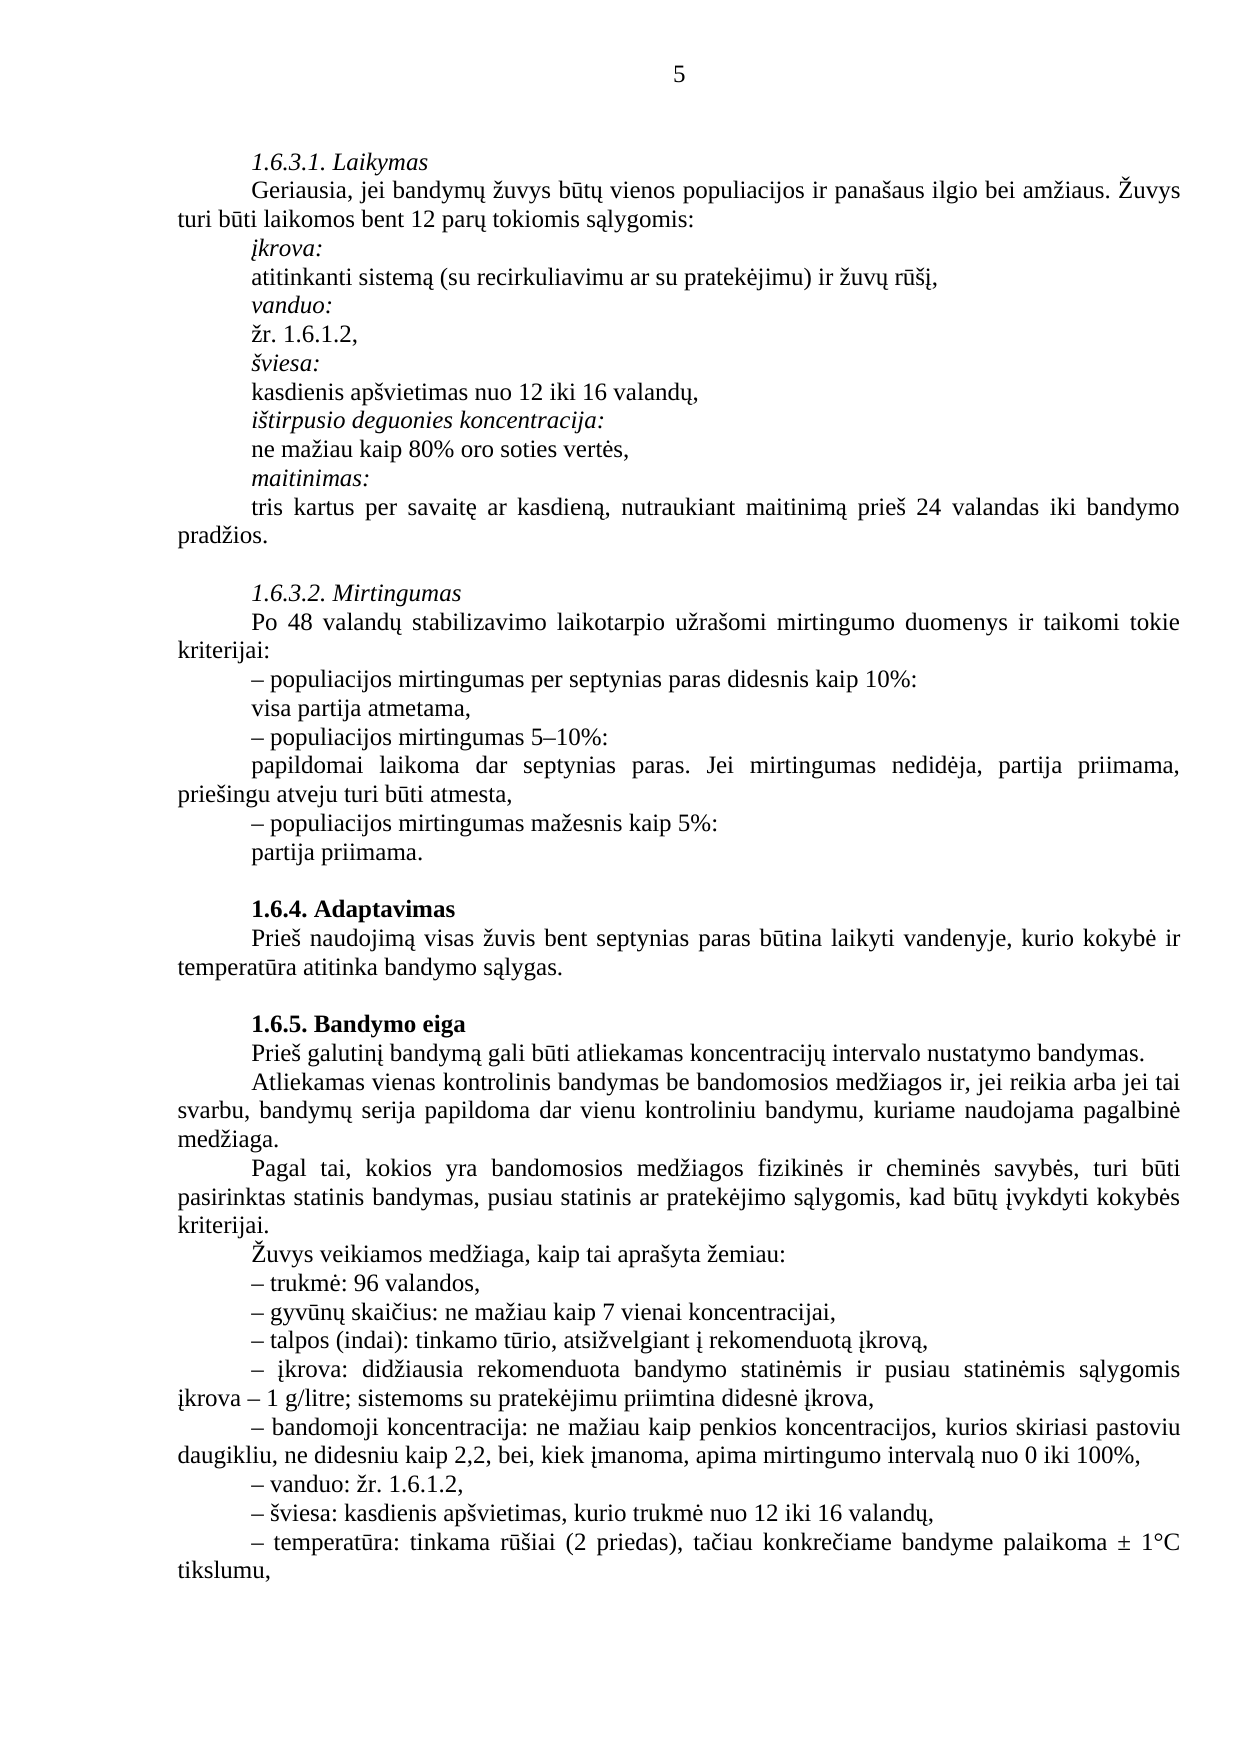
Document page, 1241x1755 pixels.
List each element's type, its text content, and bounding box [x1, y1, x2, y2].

text atitinkanti sistemą (su recirkuliavimu ar su pratekėjimu) ir žuvų rūšį, [177, 262, 1181, 291]
text – gyvūnų skaičius: ne mažiau kaip 7 vienai koncentracijai, [177, 1297, 1181, 1326]
text Atliekamas vienas kontrolinis bandymas be bandomosios medžiagos ir, jei reikia arba jei tai svarbu, bandymų serija papildoma dar vienu kontroliniu bandymu, kuriame naudojama pagalbinė medžiaga. [177, 1067, 1181, 1153]
text papildomai laikoma dar septynias paras. Jei mirtingumas nedidėja, partija priimama, priešingu atveju turi būti atmesta, [177, 751, 1181, 808]
text vanduo: [177, 291, 1181, 319]
text įkrova: [177, 233, 1181, 262]
text – bandomoji koncentracija: ne mažiau kaip penkios koncentracijos, kurios skiriasi pastoviu daugikliu, ne didesniu kaip 2,2, bei, kiek įmanoma, apima mirtingumo intervalą nuo 0 iki 100%, [177, 1412, 1181, 1469]
text – talpos (indai): tinkamo tūrio, atsižvelgiant į rekomenduotą įkrovą, [177, 1326, 1181, 1354]
text ištirpusio deguonies koncentracija: [177, 406, 1181, 434]
text visa partija atmetama, [177, 693, 1181, 722]
text 1.6.4. Adaptavimas [177, 894, 1181, 923]
text Geriausia, jei bandymų žuvys būtų vienos populiacijos ir panašaus ilgio bei amžiaus. Žuvys turi būti laikomos bent 12 parų tokiomis sąlygomis: [177, 176, 1181, 233]
text Pagal tai, kokios yra bandomosios medžiagos fizikinės ir cheminės savybės, turi būti pasirinktas statinis bandymas, pusiau statinis ar pratekėjimo sąlygomis, kad būtų įvykdyti kokybės kriterijai. [177, 1153, 1181, 1239]
text maitinimas: [177, 463, 1181, 492]
text 1.6.5. Bandymo eiga [177, 1009, 1181, 1038]
text žr. 1.6.1.2, [177, 319, 1181, 348]
text – įkrova: didžiausia rekomenduota bandymo statinėmis ir pusiau statinėmis sąlygomis įkrova – 1 g/litre; sistemoms su pratekėjimu priimtina didesnė įkrova, [177, 1354, 1181, 1412]
text – temperatūra: tinkama rūšiai (2 priedas), tačiau konkrečiame bandyme palaikoma ± 1°C tikslumu, [177, 1527, 1181, 1584]
text ne mažiau kaip 80% oro soties vertės, [177, 434, 1181, 463]
text – populiacijos mirtingumas 5–10%: [177, 722, 1181, 751]
text – vanduo: žr. 1.6.1.2, [177, 1469, 1181, 1498]
text – šviesa: kasdienis apšvietimas, kurio trukmė nuo 12 iki 16 valandų, [177, 1498, 1181, 1527]
text Žuvys veikiamos medžiaga, kaip tai aprašyta žemiau: [177, 1239, 1181, 1268]
text 1.6.3.1. Laikymas [177, 147, 1181, 176]
text 1.6.3.2. Mirtingumas [177, 578, 1181, 607]
text tris kartus per savaitę ar kasdieną, nutraukiant maitinimą prieš 24 valandas iki bandymo pradžios. [177, 492, 1181, 549]
text – populiacijos mirtingumas mažesnis kaip 5%: [177, 808, 1181, 837]
text partija priimama. [177, 837, 1181, 866]
text Po 48 valandų stabilizavimo laikotarpio užrašomi mirtingumo duomenys ir taikomi tokie kriterijai: [177, 607, 1181, 664]
text – populiacijos mirtingumas per septynias paras didesnis kaip 10%: [177, 664, 1181, 693]
text šviesa: [177, 348, 1181, 377]
text Prieš galutinį bandymą gali būti atliekamas koncentracijų intervalo nustatymo bandymas. [177, 1038, 1181, 1067]
text Prieš naudojimą visas žuvis bent septynias paras būtina laikyti vandenyje, kurio kokybė ir temperatūra atitinka bandymo sąlygas. [177, 923, 1181, 981]
text – trukmė: 96 valandos, [177, 1268, 1181, 1297]
text kasdienis apšvietimas nuo 12 iki 16 valandų, [177, 377, 1181, 406]
